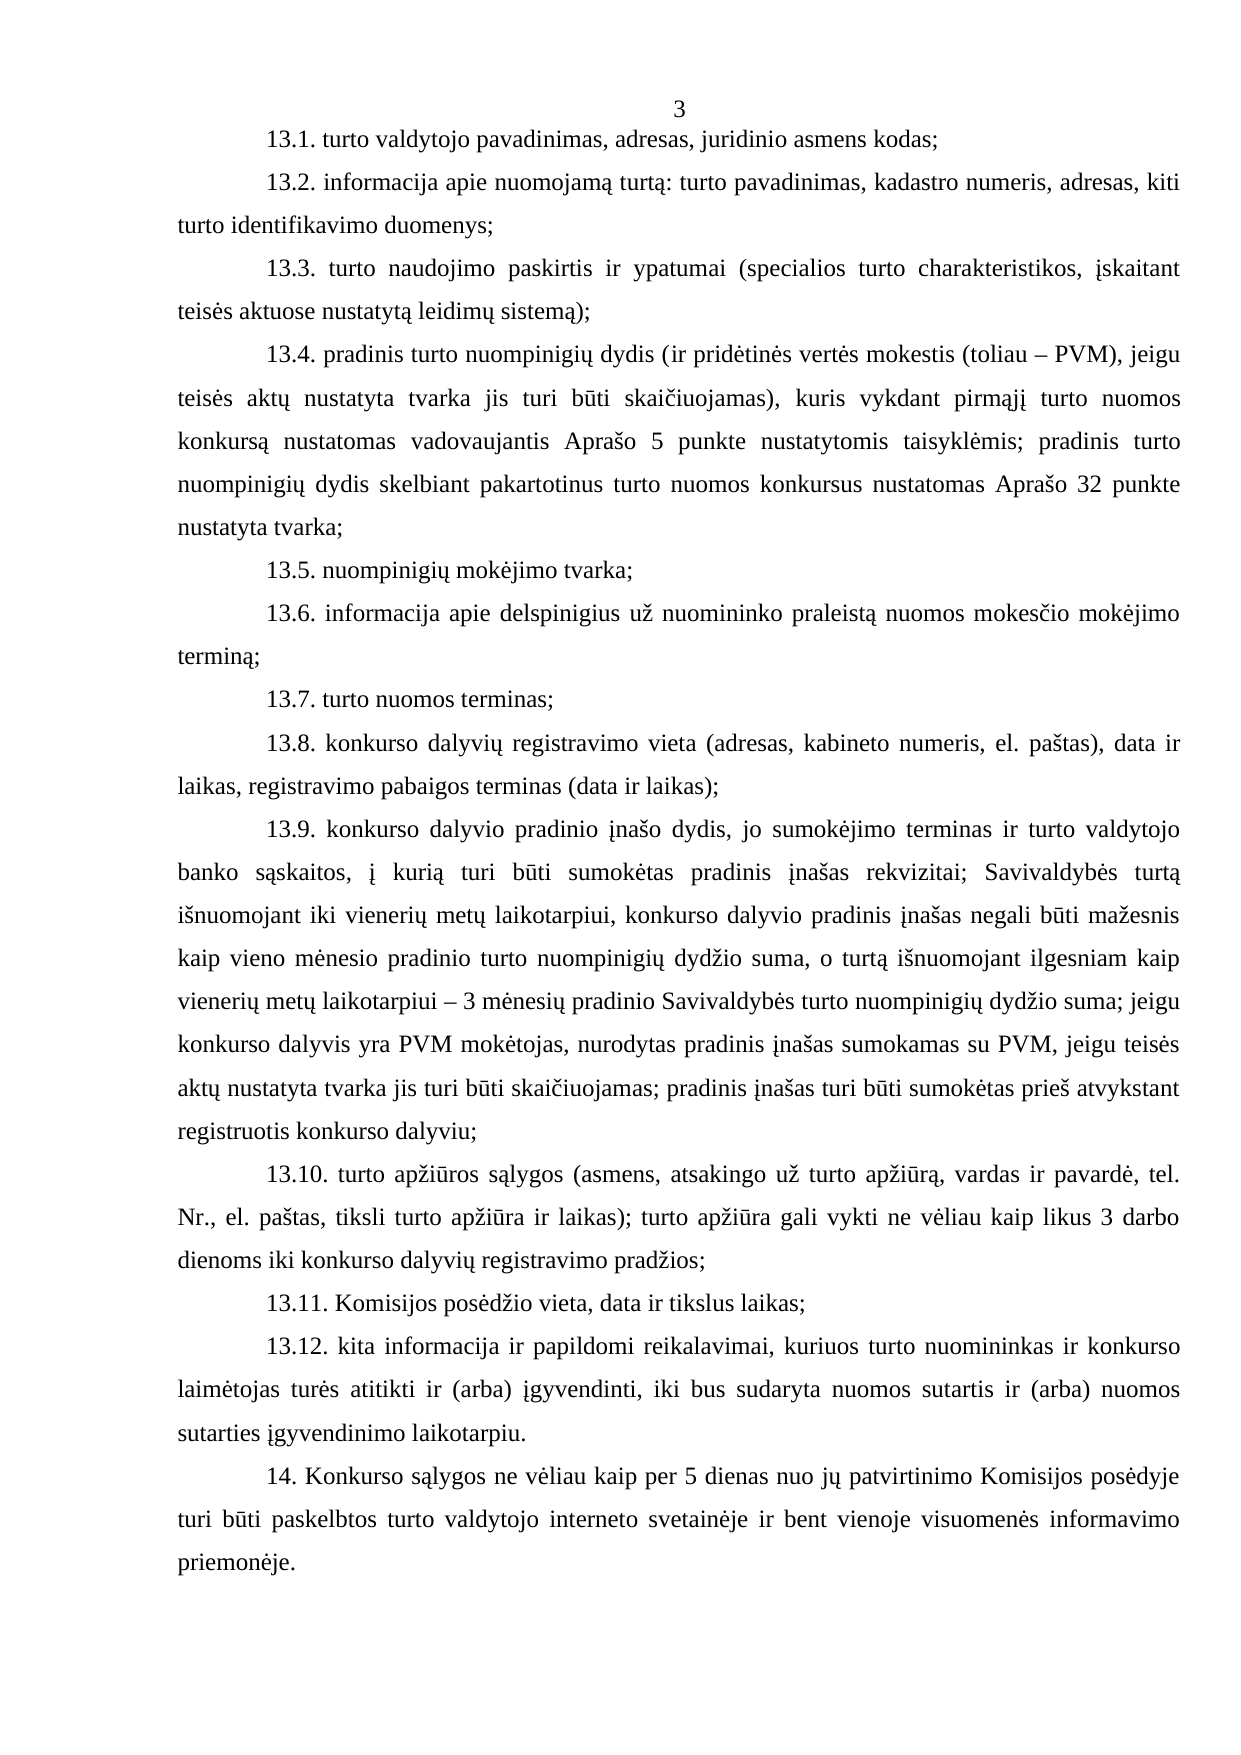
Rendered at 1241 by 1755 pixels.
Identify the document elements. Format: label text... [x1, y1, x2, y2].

text 13.10. turto apžiūros sąlygos (asmens, atsakingo už turto apžiūrą, vardas ir pavardė, tel. Nr., el. paštas, tiksli turto apžiūra ir laikas); turto apžiūra gali vykti ne vėliau kaip likus 3 darbo dienoms iki konkurso dalyvių registravimo pradžios; [177, 1159, 1181, 1274]
text 13.4. pradinis turto nuompinigių dydis (ir pridėtinės vertės mokestis (toliau – PVM), jeigu teisės aktų nustatyta tvarka jis turi būti skaičiuojamas), kuris vykdant pirmąjį turto nuomos konkursą nustatomas vadovaujantis Aprašo 5 punkte nustatytomis taisyklėmis; pradinis turto nuompinigių dydis skelbiant pakartotinus turto nuomos konkursus nustatomas Aprašo 32 punkte nustatyta tvarka; [177, 339, 1181, 541]
text 13.9. konkurso dalyvio pradinio įnašo dydis, jo sumokėjimo terminas ir turto valdytojo banko sąskaitos, į kurią turi būti sumokėtas pradinis įnašas rekvizitai; Savivaldybės turtą išnuomojant iki vienerių metų laikotarpiui, konkurso dalyvio pradinis įnašas negali būti mažesnis kaip vieno mėnesio pradinio turto nuompinigių dydžio suma, o turtą išnuomojant ilgesniam kaip vienerių metų laikotarpiui – 3 mėnesių pradinio Savivaldybės turto nuompinigių dydžio suma; jeigu konkurso dalyvis yra PVM mokėtojas, nurodytas pradinis įnašas sumokamas su PVM, jeigu teisės aktų nustatyta tvarka jis turi būti skaičiuojamas; pradinis įnašas turi būti sumokėtas prieš atvykstant registruotis konkurso dalyviu; [177, 814, 1181, 1144]
text 13.11. Komisijos posėdžio vieta, data ir tikslus laikas; [177, 1288, 1181, 1317]
text 13.12. kita informacija ir papildomi reikalavimai, kuriuos turto nuomininkas ir konkurso laimėtojas turės atitikti ir (arba) įgyvendinti, iki bus sudaryta nuomos sutartis ir (arba) nuomos sutarties įgyvendinimo laikotarpiu. [177, 1331, 1181, 1446]
text 13.8. konkurso dalyvių registravimo vieta (adresas, kabineto numeris, el. paštas), data ir laikas, registravimo pabaigos terminas (data ir laikas); [177, 728, 1181, 799]
text 13.1. turto valdytojo pavadinimas, adresas, juridinio asmens kodas; [177, 124, 1181, 153]
text 13.2. informacija apie nuomojamą turtą: turto pavadinimas, kadastro numeris, adresas, kiti turto identifikavimo duomenys; [177, 167, 1181, 239]
text 14. Konkurso sąlygos ne vėliau kaip per 5 dienas nuo jų patvirtinimo Komisijos posėdyje turi būti paskelbtos turto valdytojo interneto svetainėje ir bent vienoje visuomenės informavimo priemonėje. [177, 1461, 1181, 1576]
text 13.5. nuompinigių mokėjimo tvarka; [177, 555, 1181, 584]
text 13.7. turto nuomos terminas; [177, 684, 1181, 713]
text 13.6. informacija apie delspinigius už nuomininko praleistą nuomos mokesčio mokėjimo terminą; [177, 598, 1181, 670]
text 13.3. turto naudojimo paskirtis ir ypatumai (specialios turto charakteristikos, įskaitant teisės aktuose nustatytą leidimų sistemą); [177, 253, 1181, 325]
